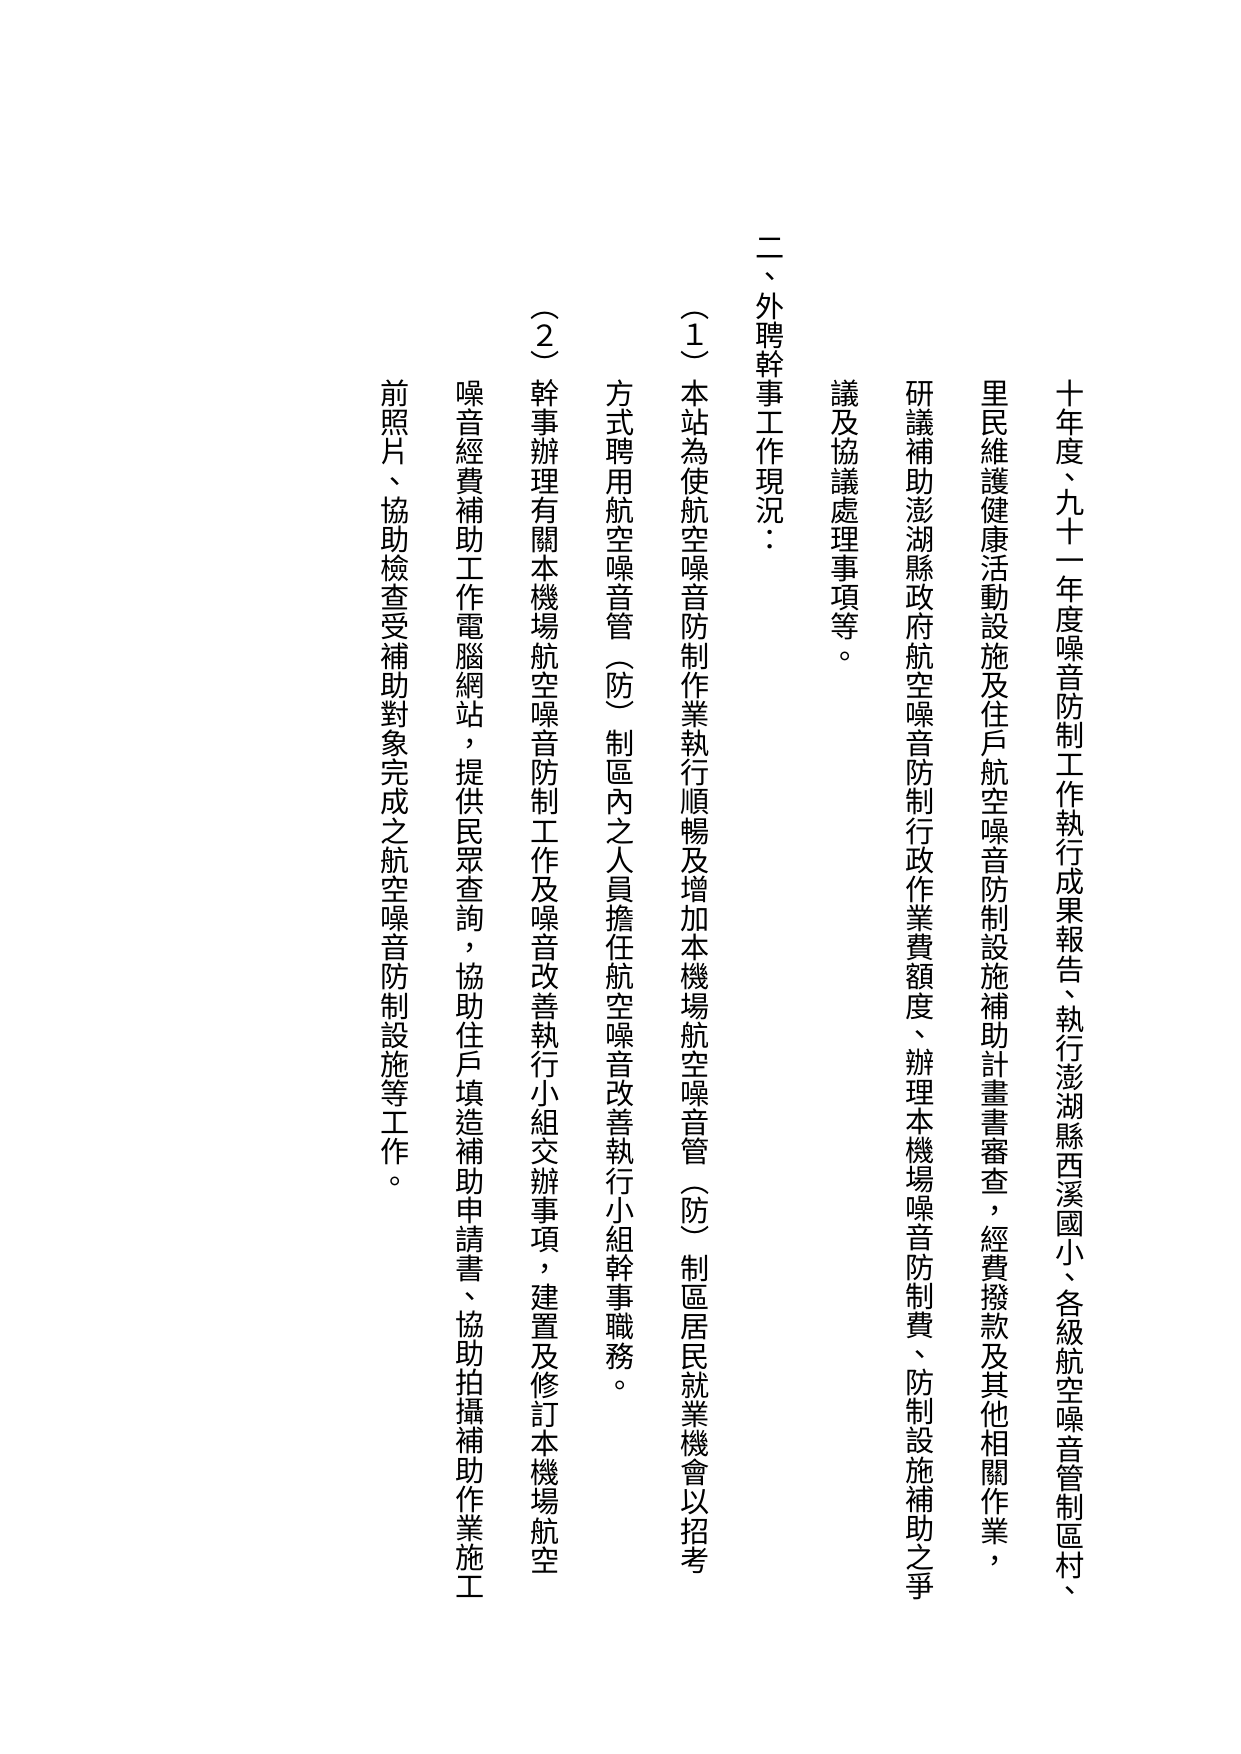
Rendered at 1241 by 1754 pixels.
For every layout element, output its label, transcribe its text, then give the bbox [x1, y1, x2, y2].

text （２）幹事辦理有關本機場航空噪音防制工作及噪音改善執行小組交辦事項，建置及修訂本機場航空噪音經費補助工作電腦網站，提供民眾查詢，協助住戶填造補助申請書、協助拍攝補助作業施工前照片、協助檢查受補助對象完成之航空噪音防制設施等工作。 [358, 204, 583, 1601]
text （１）本站為使航空噪音防制作業執行順暢及增加本機場航空噪音管（防）制區居民就業機會以招考方式聘用航空噪音管（防）制區內之人員擔任航空噪音改善執行小組幹事職務。 [583, 204, 733, 1601]
text （３）執行任務如下：研訂九十、九十一、九十二年度馬公機場噪音防制工作計畫、完成八十九年度、九十年度、九十一年度噪音防制工作執行成果報告、執行澎湖縣西溪國小、各級航空噪音管制區村、里民維護健康活動設施及住戶航空噪音防制設施補助計畫書審查，經費撥款及其他相關作業，研議補助澎湖縣政府航空噪音防制行政作業費額度、辦理本機場噪音防制費、防制設施補助之爭議及協議處理事項等。 [808, 204, 1108, 1601]
text 二、外聘幹事工作現況： [733, 204, 808, 1601]
